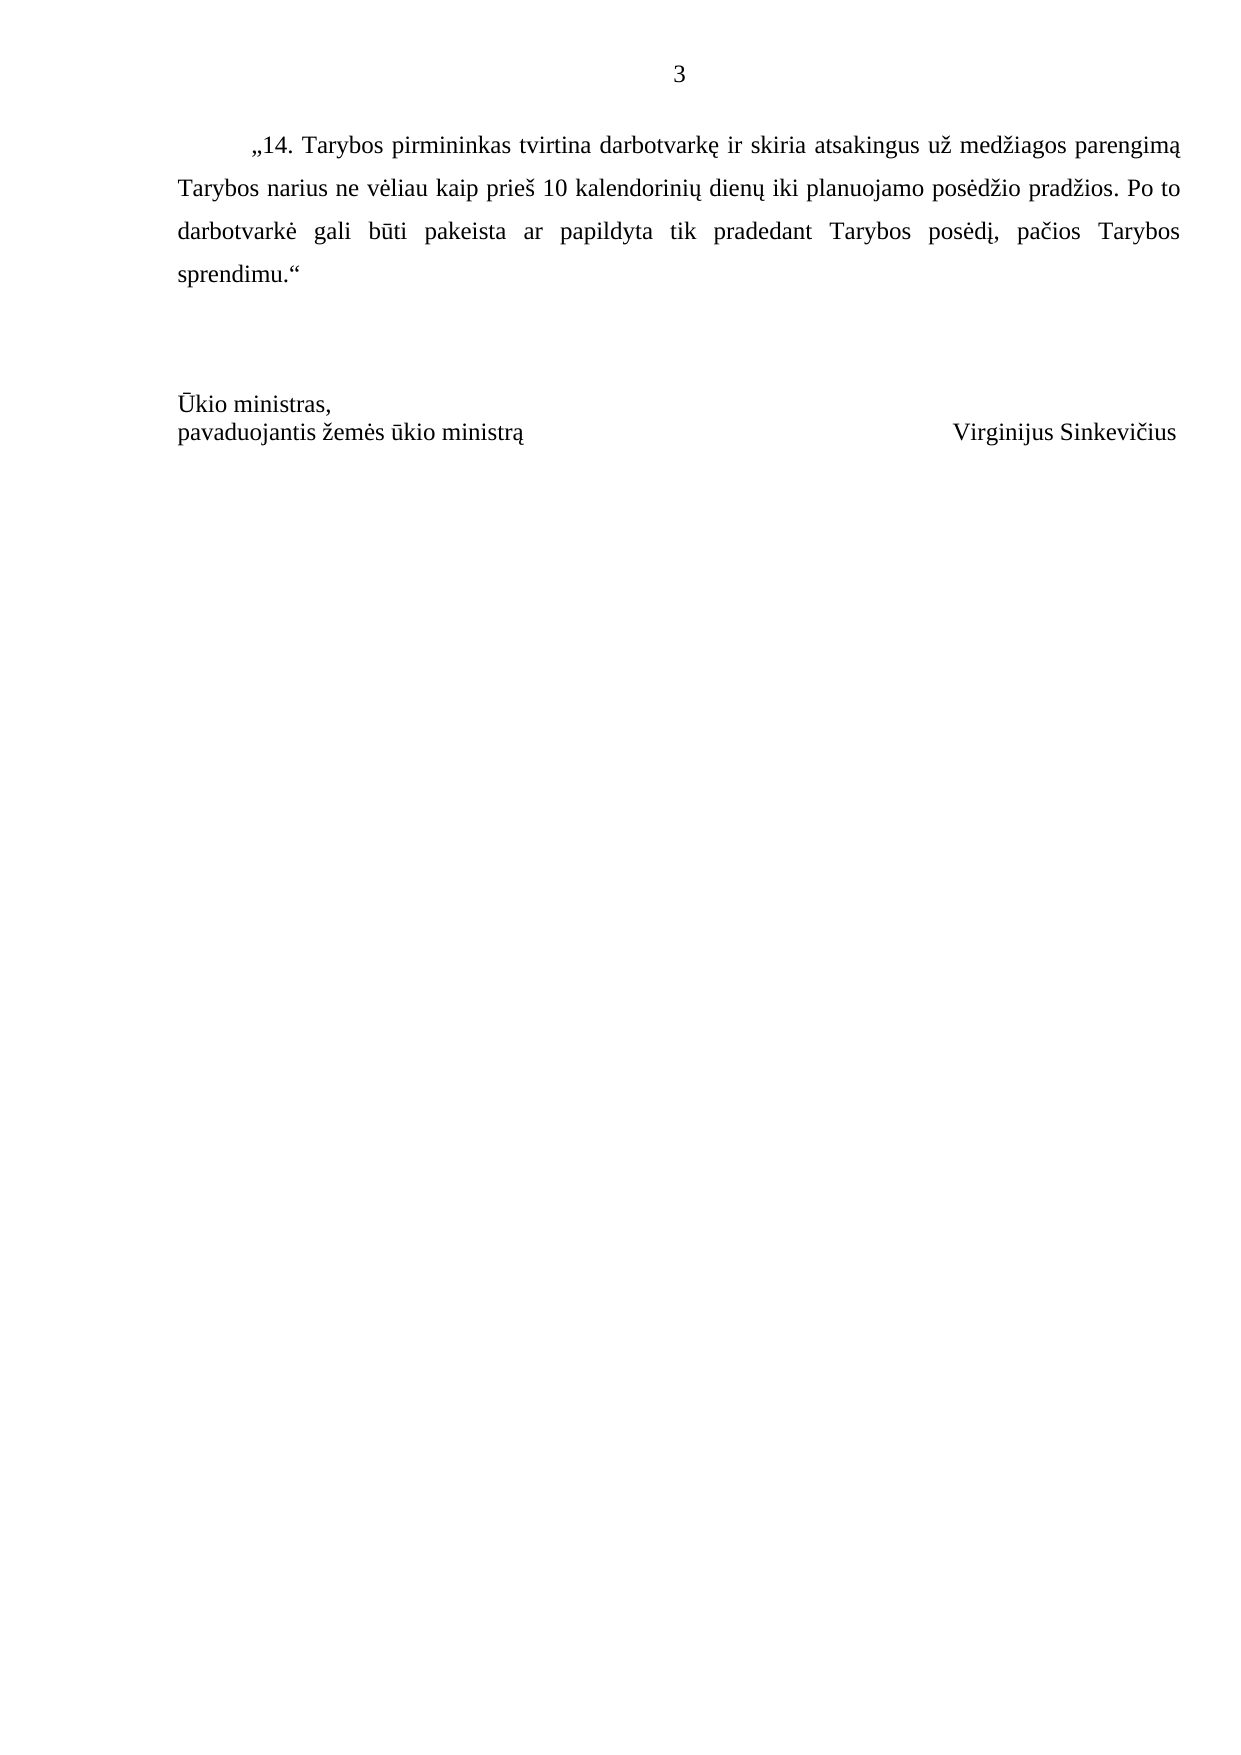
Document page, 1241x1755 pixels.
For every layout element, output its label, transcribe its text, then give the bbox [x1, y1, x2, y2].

text pavaduojantis žemės ūkio ministrą Virginijus Sinkevičius [177, 417, 1181, 446]
text „14. Tarybos pirmininkas tvirtina darbotvarkę ir skiria atsakingus už medžiagos parengimą Tarybos narius ne vėliau kaip prieš 10 kalendorinių dienų iki planuojamo posėdžio pradžios. Po to darbotvarkė gali būti pakeista ar papildyta tik pradedant Tarybos posėdį, pačios Tarybos sprendimu.“ [177, 130, 1181, 288]
text Ūkio ministras, [177, 389, 1181, 417]
